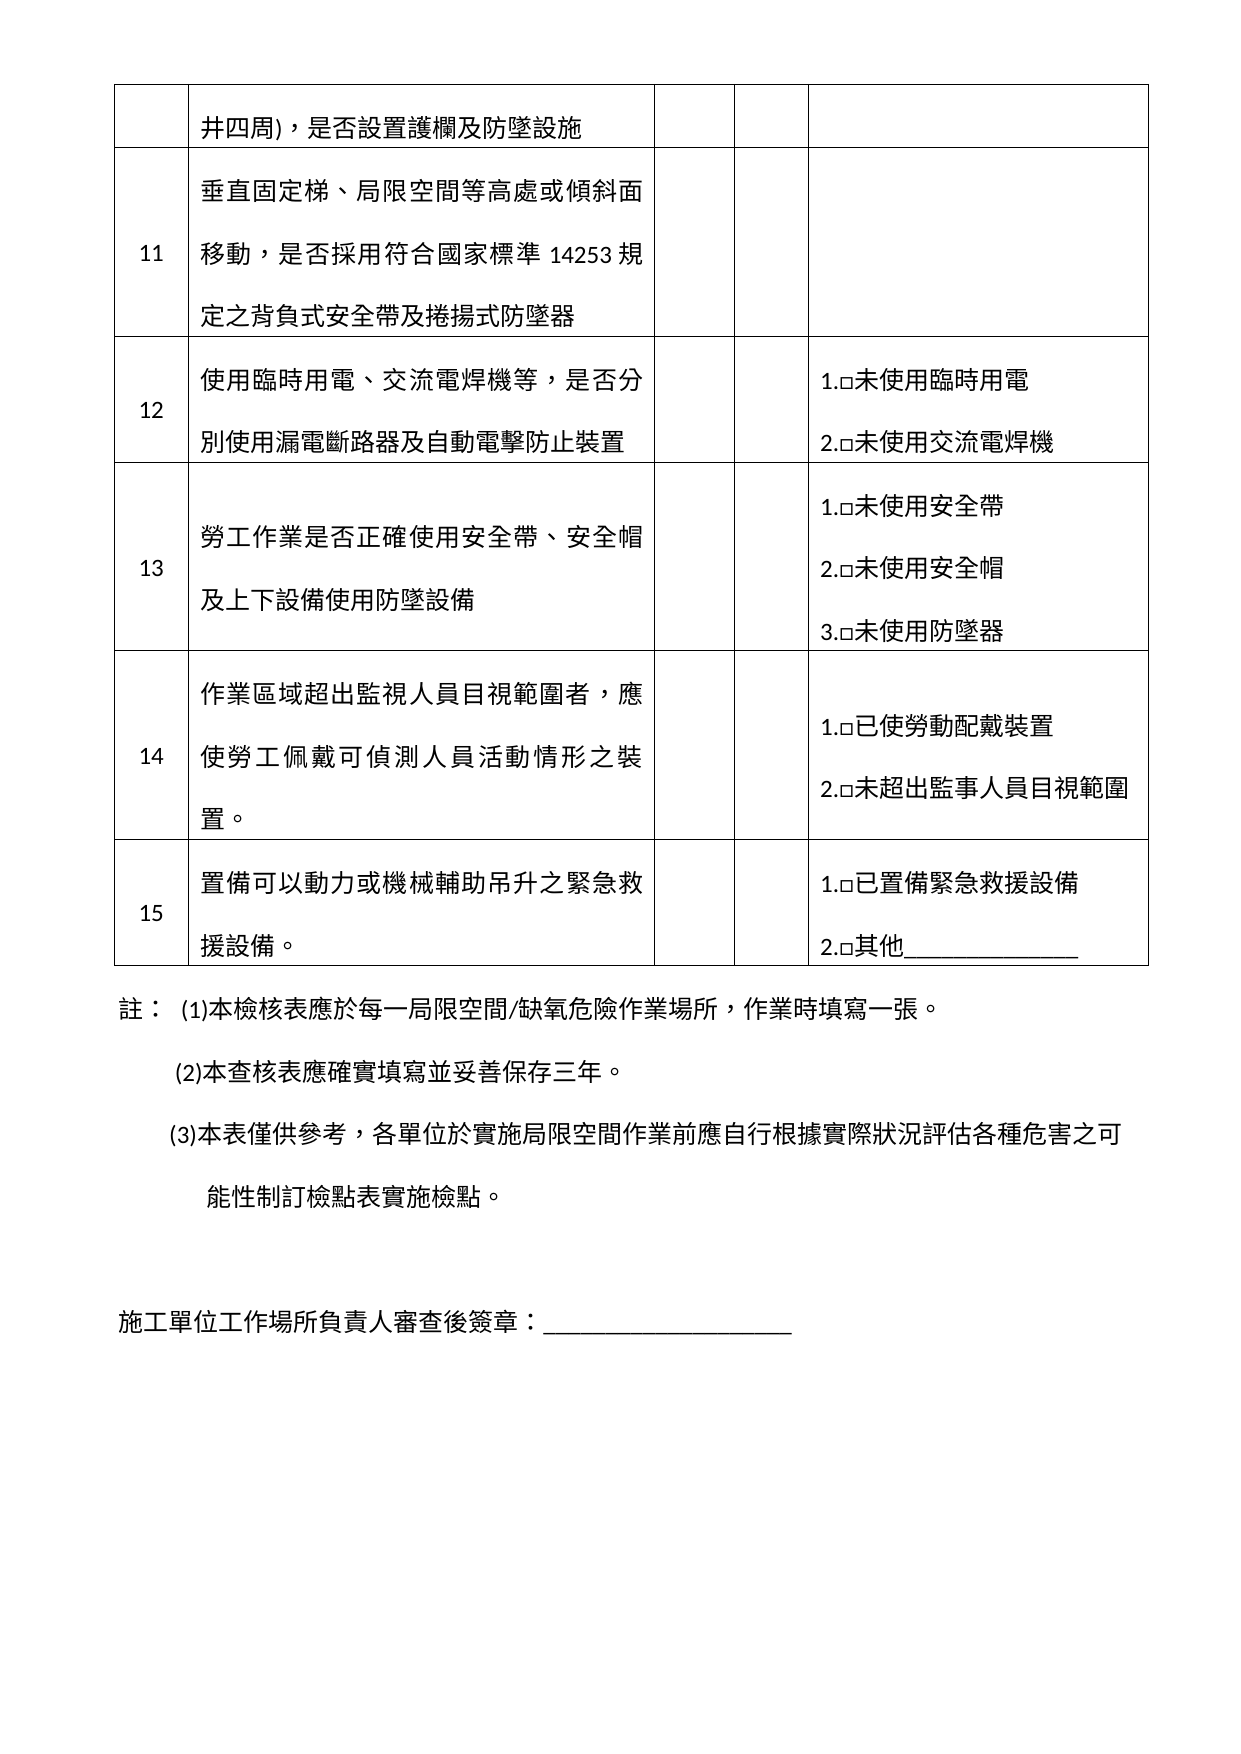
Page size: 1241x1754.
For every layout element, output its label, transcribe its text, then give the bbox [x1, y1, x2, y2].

table_cell [655, 651, 734, 839]
text 註： (1)本檢核表應於每一局限空間/缺氧危險作業場所，作業時填寫一張。 [118, 966, 1122, 1028]
table_cell [735, 651, 808, 839]
table_cell [655, 840, 734, 965]
table_cell 1.□已置備緊急救援設備 2.□其他______________ [809, 840, 1148, 965]
table_cell 11 [115, 148, 188, 336]
table_cell [655, 85, 734, 147]
table_cell 作業區域超出監視人員目視範圍者，應使勞工佩戴可偵測人員活動情形之裝置。 [189, 651, 654, 839]
table_cell 垂直固定梯、局限空間等高處或傾斜面移動，是否採用符合國家標準14253規定之背負式安全帶及捲揚式防墜器 [189, 148, 654, 336]
table_cell [735, 463, 808, 650]
text (2)本查核表應確實填寫並妥善保存三年。 [118, 1028, 1122, 1091]
table_cell [115, 85, 188, 147]
table_cell [655, 463, 734, 650]
table_cell [655, 337, 734, 462]
table_cell [735, 85, 808, 147]
table_cell [735, 337, 808, 462]
text 施工單位工作場所負責人審查後簽章：____________________ [118, 1278, 1122, 1341]
table_cell 1.□未使用安全帶 2.□未使用安全帽 3.□未使用防墜器 [809, 463, 1148, 650]
text (3)本表僅供參考，各單位於實施局限空間作業前應自行根據實際狀況評估各種危害之可能性制訂檢點表實施檢點。 [118, 1091, 1122, 1216]
table_cell 置備可以動力或機械輔助吊升之緊急救援設備。 [189, 840, 654, 965]
table_cell 14 [115, 651, 188, 839]
table_cell [809, 148, 1148, 336]
table_cell 勞工作業是否正確使用安全帶、安全帽及上下設備使用防墜設備 [189, 463, 654, 650]
table_cell [735, 148, 808, 336]
table_cell [809, 85, 1148, 147]
table_cell 1.□已使勞動配戴裝置 2.□未超出監事人員目視範圍 [809, 651, 1148, 839]
table_cell 井四周)，是否設置護欄及防墜設施 [189, 85, 654, 147]
table_cell 12 [115, 337, 188, 462]
table_cell 使用臨時用電、交流電焊機等，是否分別使用漏電斷路器及自動電擊防止裝置 [189, 337, 654, 462]
table_cell 1.□未使用臨時用電 2.□未使用交流電焊機 [809, 337, 1148, 462]
table_cell [655, 148, 734, 336]
table_cell [735, 840, 808, 965]
table_cell 15 [115, 840, 188, 965]
table_cell 13 [115, 463, 188, 650]
